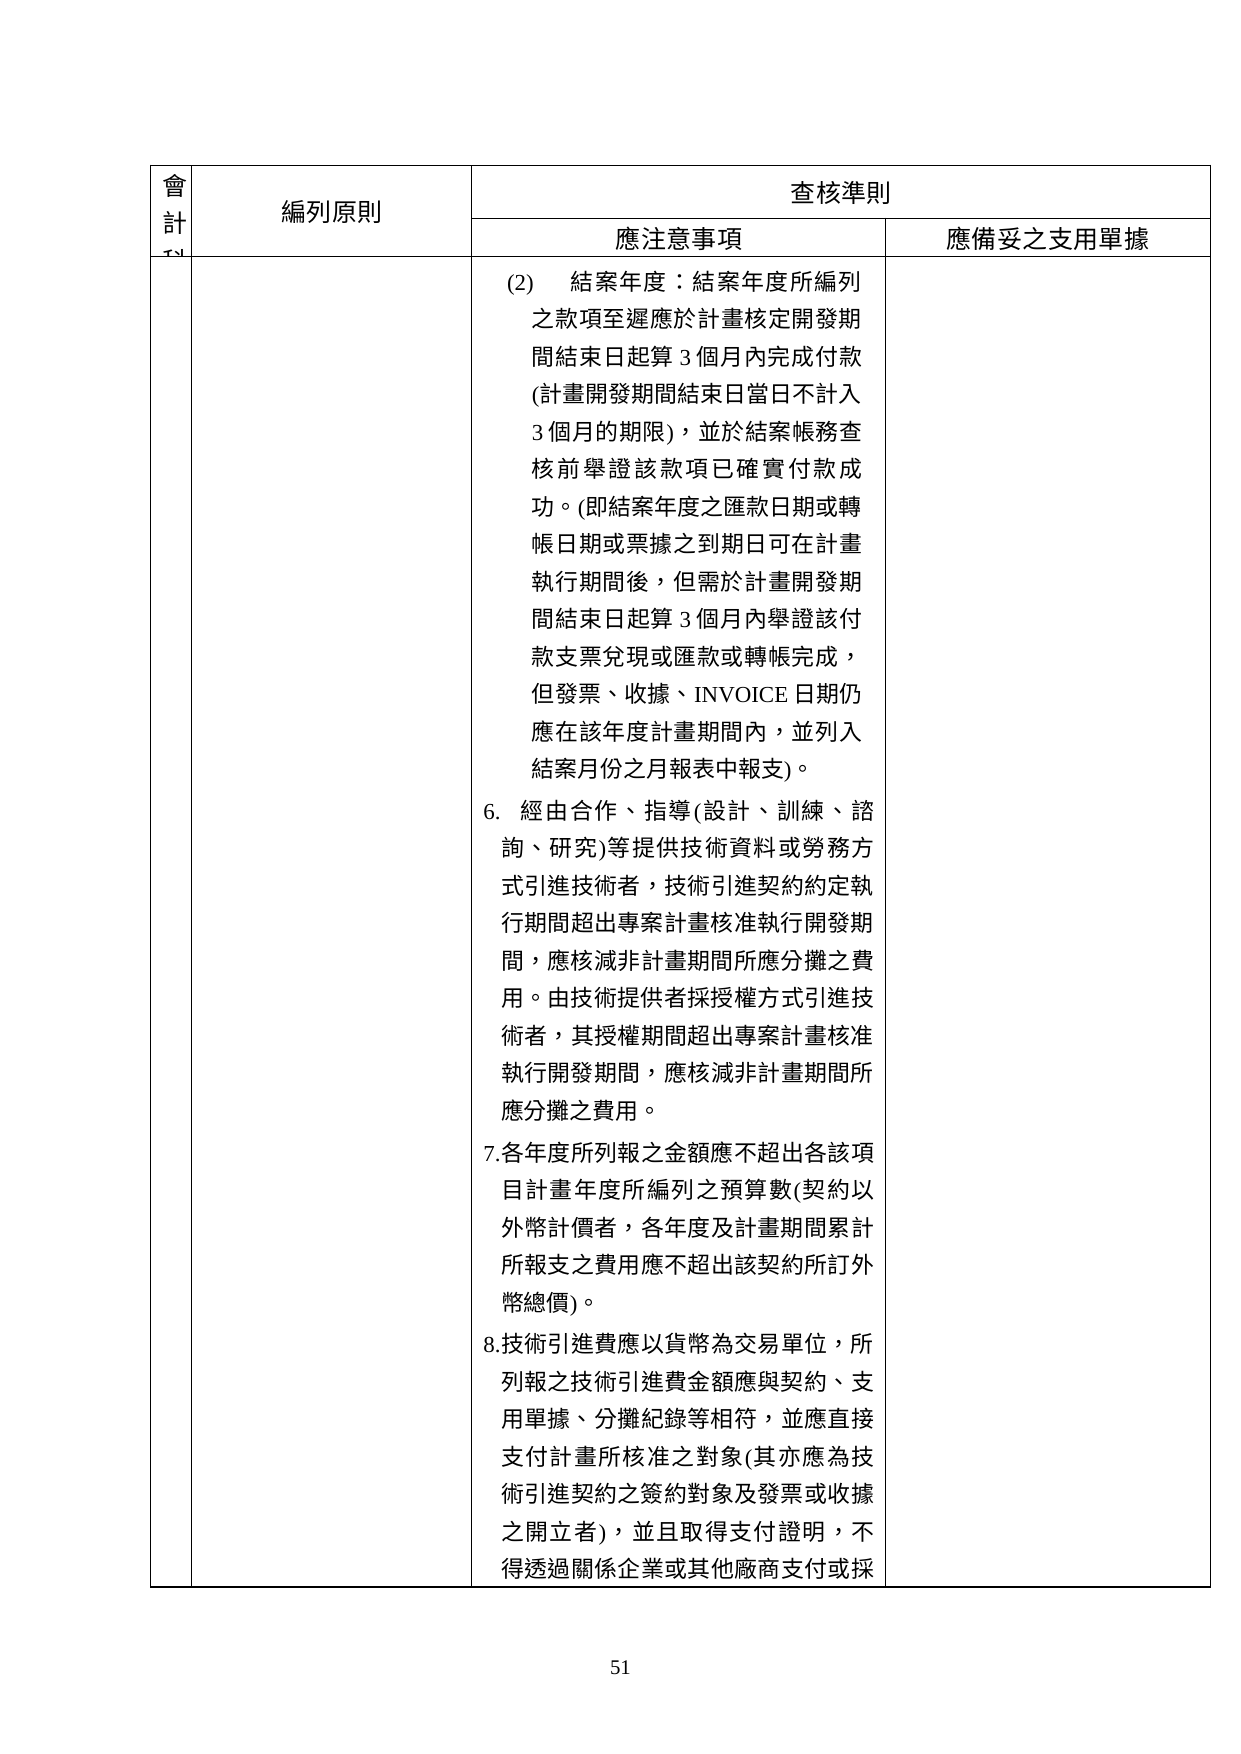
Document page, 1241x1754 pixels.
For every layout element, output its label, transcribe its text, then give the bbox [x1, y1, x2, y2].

table_cell 技術引進費用之列支，其憑證應依執行單位內部授權規定經適當之核准並經計畫主持人確認為專案之費用(請於請購單加蓋計畫主持人專章，無請購單、採購單、驗收單之支出，請於費用申請或核銷單加蓋計畫主持人專章)，始得認定為開發費用。 非經變更同意，所列報之技術引進費項目及技術引進對象應與計畫書所編列項目相符。 技術引進費各年度認列金額不得超出各該年度取得之憑證金額及實際付款之金額(不含可全額或依比例扣抵之營業稅進項稅額)，並應扣除非計畫執行開發期間所應分攤之費用，且不超出各該項目計畫年度所編列之預算數(憑證日期之規定請見第4點之說明；付款期限請見第5點之說明；扣除非計畫期間所應分攤之費用之規定請見第6點說明；預算限制則請見第7點說明)。 各年度技術引進費之憑證日期(含發票、收據、INVOICE日期)應在各該年度起迄期間內。列報費用之傳票日期應在計畫所核定執行開發期間內。 付款期限： 非結案年度：非結案年度之款項，其匯款日期或轉帳日期或票據之到期日應在各該年度起迄期間內，並於帳務查核前舉證該款項已確實付款成功。 結案年度：結案年度所編列之款項至遲應於計畫核定開發期間結束日起算3個月內完成付款(計畫開發期間結束日當日不計入3個月的期限)，並於結案帳務查核前舉證該款項已確實付款成功。(即結案年度之匯款日期或轉帳日期或票據之到期日可在計畫執行期間後，但需於計畫開發期間結束日起算3個月內舉證該付款支票兌現或匯款或轉帳完成，但發票、收據、INVOICE日期仍應在該年度計畫期間內，並列入結案月份之月報表中報支)。 經由合作、指導(設計、訓練、諮詢、研究)等提供技術資料或勞務方式引進技術者，技術引進契約約定執行期間超出專案計畫核准執行開發期間，應核減非計畫期間所應分攤之費用。由技術提供者採授權方式引進技術者，其授權期間超出專案計畫核准執行開發期間，應核減非計畫期間所應分攤之費用。 各年度所列報之金額應不超出各該項目計畫年度所編列之預算數(契約以外幣計價者，各年度及計畫期間累計所報支之費用應不超出該契約所訂外幣總價)。 技術引進費應以貨幣為交易單位，所列報之技術引進費金額應與契約、支用單據、分攤紀錄等相符，並應直接支付計畫所核准之對象(其亦應為技術引進契約之簽約對象及發票或收據之開立者)，並且取得支付證明，不得透過關係企業或其他廠商支付或採取債權債務互抵的方式處理 (如為聯盟計畫，由其中一家執行單位代表與技術引進對象簽約並由其墊付，所需費用則由各聯盟廠商分攤者，應於計畫書及技術移轉契約列明分攤方式及付款方式) 。 [472, 257, 885, 1586]
table_header 查核準則 [472, 166, 1210, 218]
table_header 會計科目 [151, 166, 191, 256]
table_cell 應備妥之支用單據 [886, 219, 1210, 256]
table_header 編列原則 [192, 166, 471, 256]
table_cell [886, 257, 1210, 1586]
table_cell 應注意事項 [472, 219, 885, 256]
table_cell 技術引進費 [151, 257, 191, 1586]
table_cell [192, 257, 471, 1586]
